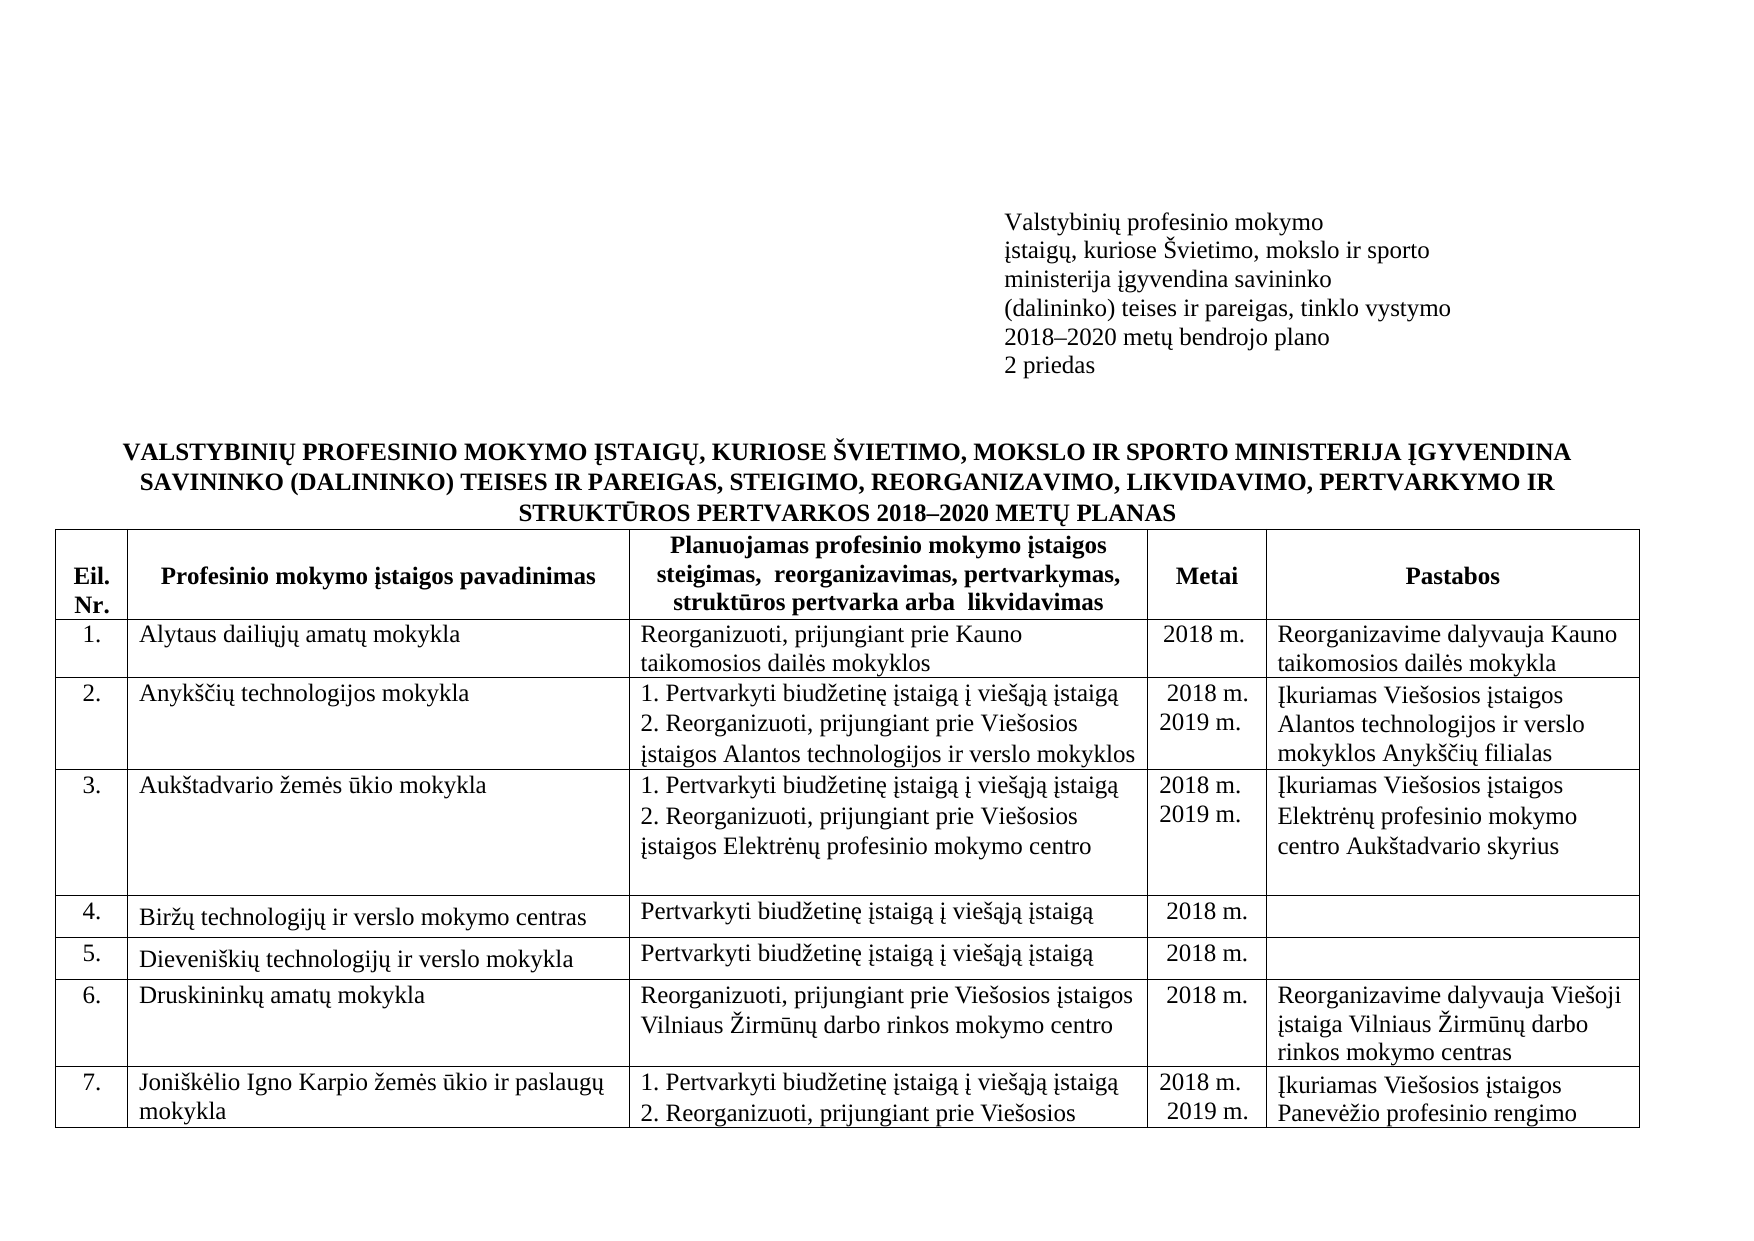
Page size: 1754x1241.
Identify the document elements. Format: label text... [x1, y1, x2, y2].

table_cell 1. [56, 620, 127, 677]
table_cell Reorganizavime dalyvauja Viešoji įstaiga Vilniaus Žirmūnų darbo rinkos mokymo centras [1267, 980, 1639, 1066]
table_header Planuojamas profesinio mokymo įstaigos steigimas, reorganizavimas, pertvarkymas, struktūros pertvarka arba likvidavimas [630, 530, 1147, 618]
table_cell Dieveniškių technologijų ir verslo mokykla [128, 938, 629, 979]
table_cell 1. Pertvarkyti biudžetinę įstaigą į viešąją įstaigą 2. Reorganizuoti, prijungiant prie Viešosios [630, 1067, 1147, 1127]
table_cell Anykščių technologijos mokykla [128, 678, 629, 769]
text (dalininko) teises ir pareigas, tinklo vystymo [118, 293, 1577, 322]
table_cell 2018 m. [1148, 620, 1266, 677]
table_cell 6. [56, 980, 127, 1066]
table_cell 2018 m. 2019 m. [1148, 678, 1266, 769]
table_cell 2018 m. [1148, 938, 1266, 979]
table_cell Įkuriamas Viešosios įstaigos Panevėžio profesinio rengimo [1267, 1067, 1639, 1127]
table_cell Reorganizuoti, prijungiant prie Kauno taikomosios dailės mokyklos [630, 620, 1147, 677]
table_cell Įkuriamas Viešosios įstaigos Alantos technologijos ir verslo mokyklos Anykščių filialas [1267, 678, 1639, 769]
table_cell Alytaus dailiųjų amatų mokykla [128, 620, 629, 677]
text VALSTYBINIŲ PROFESINIO MOKYMO ĮSTAIGŲ, KURIOSE ŠVIETIMO, MOKSLO IR SPORTO MINISTERIJA ĮGYVENDINA SAVININKO (DALININKO) TEISES IR PAREIGAS, STEIGIMO, REORGANIZAVIMO, LIKVIDAVIMO, PERTVARKYMO IR STRUKTŪROS PERTVARKOS 2018–2020 METŲ PLANAS [118, 437, 1577, 527]
table_cell Reorganizuoti, prijungiant prie Viešosios įstaigos Vilniaus Žirmūnų darbo rinkos mokymo centro [630, 980, 1147, 1066]
table_cell Įkuriamas Viešosios įstaigos Elektrėnų profesinio mokymo centro Aukštadvario skyrius [1267, 770, 1639, 895]
table_cell 1. Pertvarkyti biudžetinę įstaigą į viešąją įstaigą 2. Reorganizuoti, prijungiant prie Viešosios įstaigos Alantos technologijos ir verslo mokyklos [630, 678, 1147, 769]
text 2018–2020 metų bendrojo plano [118, 322, 1577, 350]
table_header Profesinio mokymo įstaigos pavadinimas [128, 530, 629, 618]
table_cell Pertvarkyti biudžetinę įstaigą į viešąją įstaigą [630, 938, 1147, 979]
text įstaigų, kuriose Švietimo, mokslo ir sporto [118, 235, 1577, 264]
text Valstybinių profesinio mokymo [118, 207, 1577, 235]
text ministerija įgyvendina savininko [118, 264, 1577, 293]
table_cell 2. [56, 678, 127, 769]
table_cell 1. Pertvarkyti biudžetinę įstaigą į viešąją įstaigą 2. Reorganizuoti, prijungiant prie Viešosios įstaigos Elektrėnų profesinio mokymo centro [630, 770, 1147, 895]
table_cell Aukštadvario žemės ūkio mokykla [128, 770, 629, 895]
table_header Metai [1148, 530, 1266, 618]
table_cell Biržų technologijų ir verslo mokymo centras [128, 896, 629, 937]
table_header Eil. Nr. [56, 530, 127, 618]
table_cell 2018 m. 2019 m. [1148, 770, 1266, 895]
table_header Pastabos [1267, 530, 1639, 618]
text 2 priedas [118, 350, 1577, 379]
table_cell [1267, 938, 1639, 979]
table_cell Joniškėlio Igno Karpio žemės ūkio ir paslaugų mokykla [128, 1067, 629, 1127]
table_cell 7. [56, 1067, 127, 1127]
table_cell Druskininkų amatų mokykla [128, 980, 629, 1066]
table_cell 2018 m. [1148, 896, 1266, 937]
table_cell 2018 m. 2019 m. [1148, 1067, 1266, 1127]
table_cell 5. [56, 938, 127, 979]
table_cell Reorganizavime dalyvauja Kauno taikomosios dailės mokykla [1267, 620, 1639, 677]
table_cell 4. [56, 896, 127, 937]
table_cell 3. [56, 770, 127, 895]
table_cell [1267, 896, 1639, 937]
table_cell 2018 m. [1148, 980, 1266, 1066]
table_cell Pertvarkyti biudžetinę įstaigą į viešąją įstaigą [630, 896, 1147, 937]
